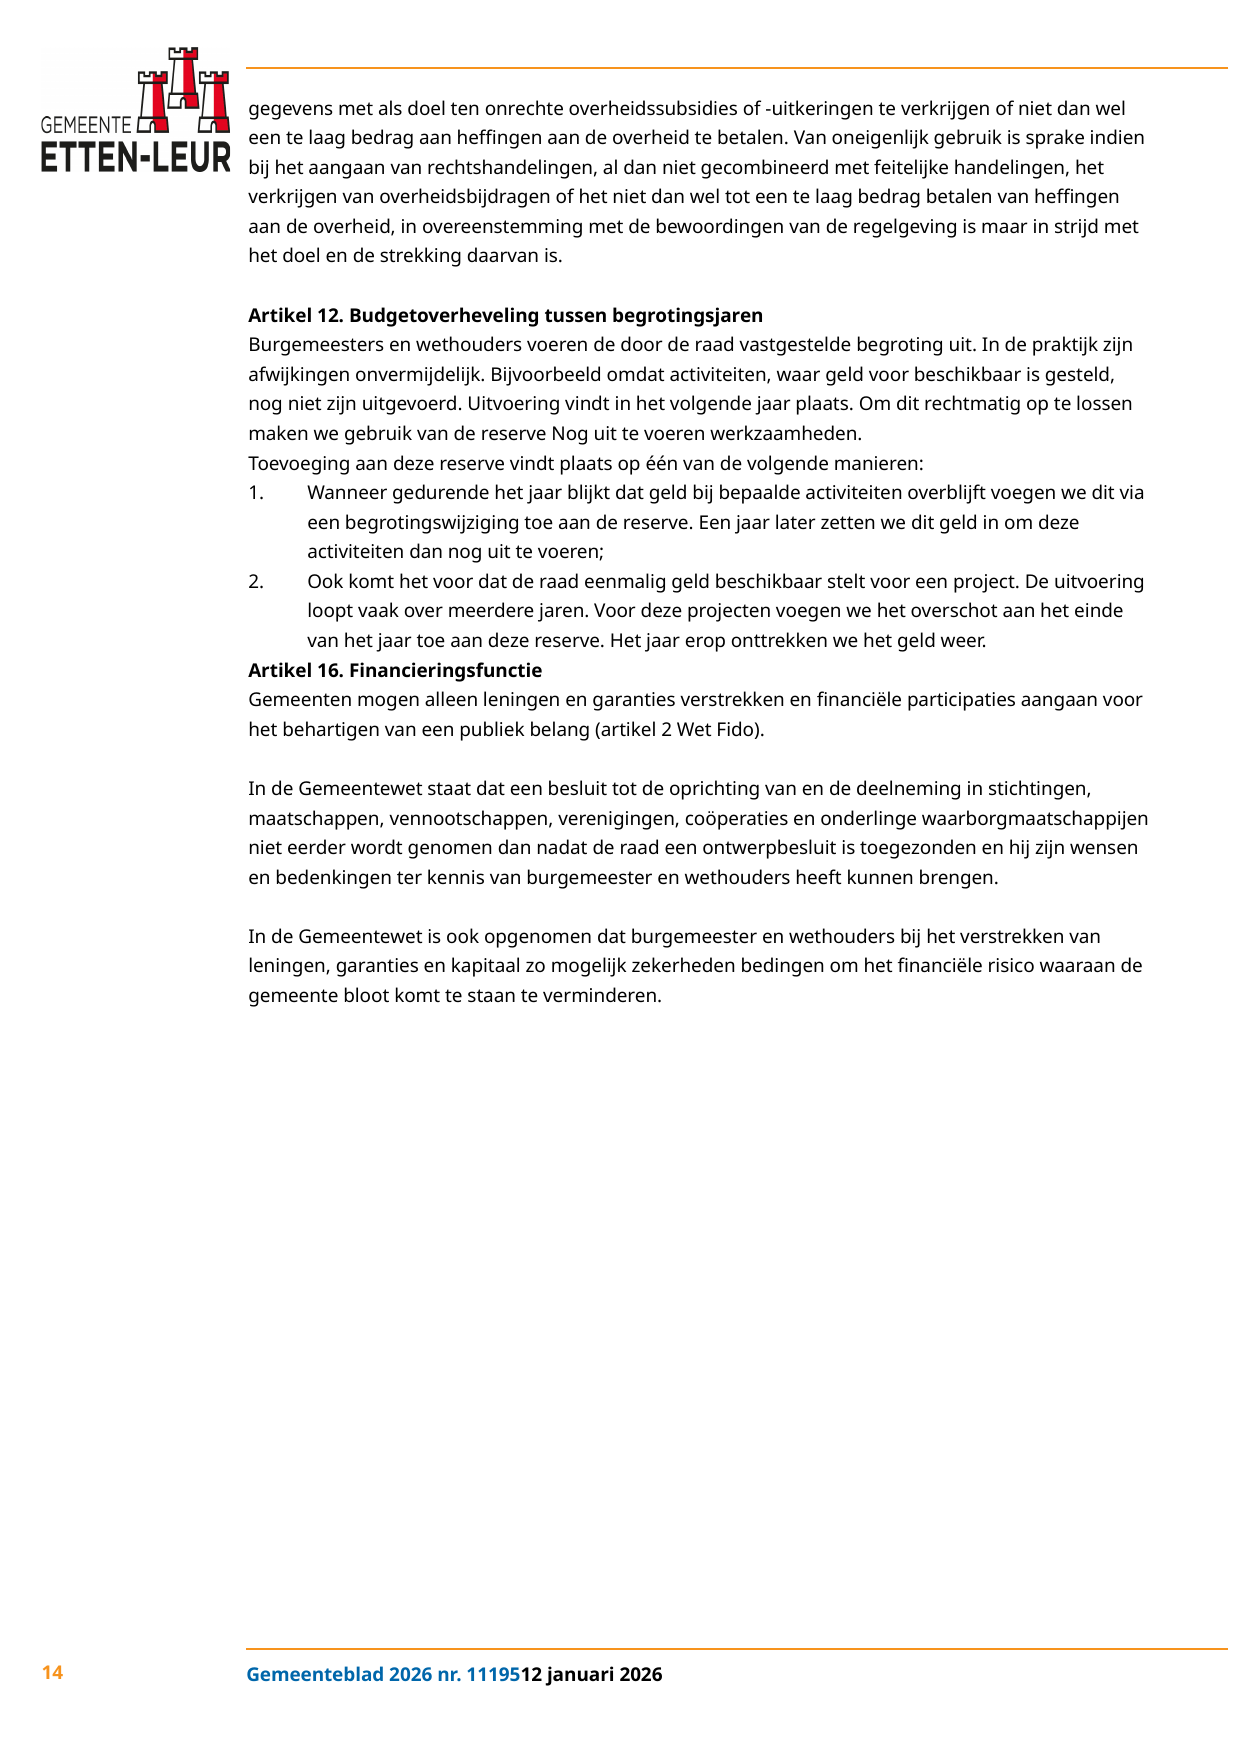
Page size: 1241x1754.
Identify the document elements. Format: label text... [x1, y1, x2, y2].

text Gemeenten mogen alleen leningen en garanties verstrekken en financiële participaties aangaan voor het behartigen van een publiek belang (artikel 2 Wet Fido). [248, 686, 1152, 742]
list Wanneer gedurende het jaar blijkt dat geld bij bepaalde activiteiten overblijft voegen we dit via een begrotingswijziging toe aan de reserve. Een jaar later zetten we dit geld in om deze activiteiten dan nog uit te voeren; [248, 479, 1152, 564]
text gegevens met als doel ten onrechte overheidssubsidies of -uitkeringen te verkrijgen of niet dan wel een te laag bedrag aan heffingen aan de overheid te betalen. Van oneigenlijk gebruik is sprake indien bij het aangaan van rechtshandelingen, al dan niet gecombineerd met feitelijke handelingen, het verkrijgen van overheidsbijdragen of het niet dan wel tot een te laag bedrag betalen van heffingen aan de overheid, in overeenstemming met de bewoordingen van de regelgeving is maar in strijd met het doel en de strekking daarvan is. [248, 95, 1152, 268]
text Burgemeesters en wethouders voeren de door de raad vastgestelde begroting uit. In de praktijk zijn afwijkingen onvermijdelijk. Bijvoorbeeld omdat activiteiten, waar geld voor beschikbaar is gesteld, nog niet zijn uitgevoerd. Uitvoering vindt in het volgende jaar plaats. Om dit rechtmatig op te lossen maken we gebruik van de reserve Nog uit te voeren werkzaamheden. [248, 331, 1152, 446]
text In de Gemeentewet staat dat een besluit tot de oprichting van en de deelneming in stichtingen, maatschappen, vennootschappen, verenigingen, coöperaties en onderlinge waarborgmaatschappijen niet eerder wordt genomen dan nadat de raad een ontwerpbesluit is toegezonden en hij zijn wensen en bedenkingen ter kennis van burgemeester en wethouders heeft kunnen brengen. [248, 775, 1152, 890]
text Toevoeging aan deze reserve vindt plaats op één van de volgende manieren: [248, 450, 1152, 476]
text In de Gemeentewet is ook opgenomen dat burgemeester en wethouders bij het verstrekken van leningen, garanties en kapitaal zo mogelijk zekerheden bedingen om het financiële risico waaraan de gemeente bloot komt te staan te verminderen. [248, 923, 1152, 1008]
text Artikel 12. Budgetoverheveling tussen begrotingsjaren [248, 302, 1152, 328]
picture [41, 47, 231, 172]
list Ook komt het voor dat de raad eenmalig geld beschikbaar stelt voor een project. De uitvoering loopt vaak over meerdere jaren. Voor deze projecten voegen we het overschot aan het einde van het jaar toe aan deze reserve. Het jaar erop onttrekken we het geld weer. [248, 568, 1152, 653]
text Artikel 16. Financieringsfunctie [248, 657, 1152, 683]
